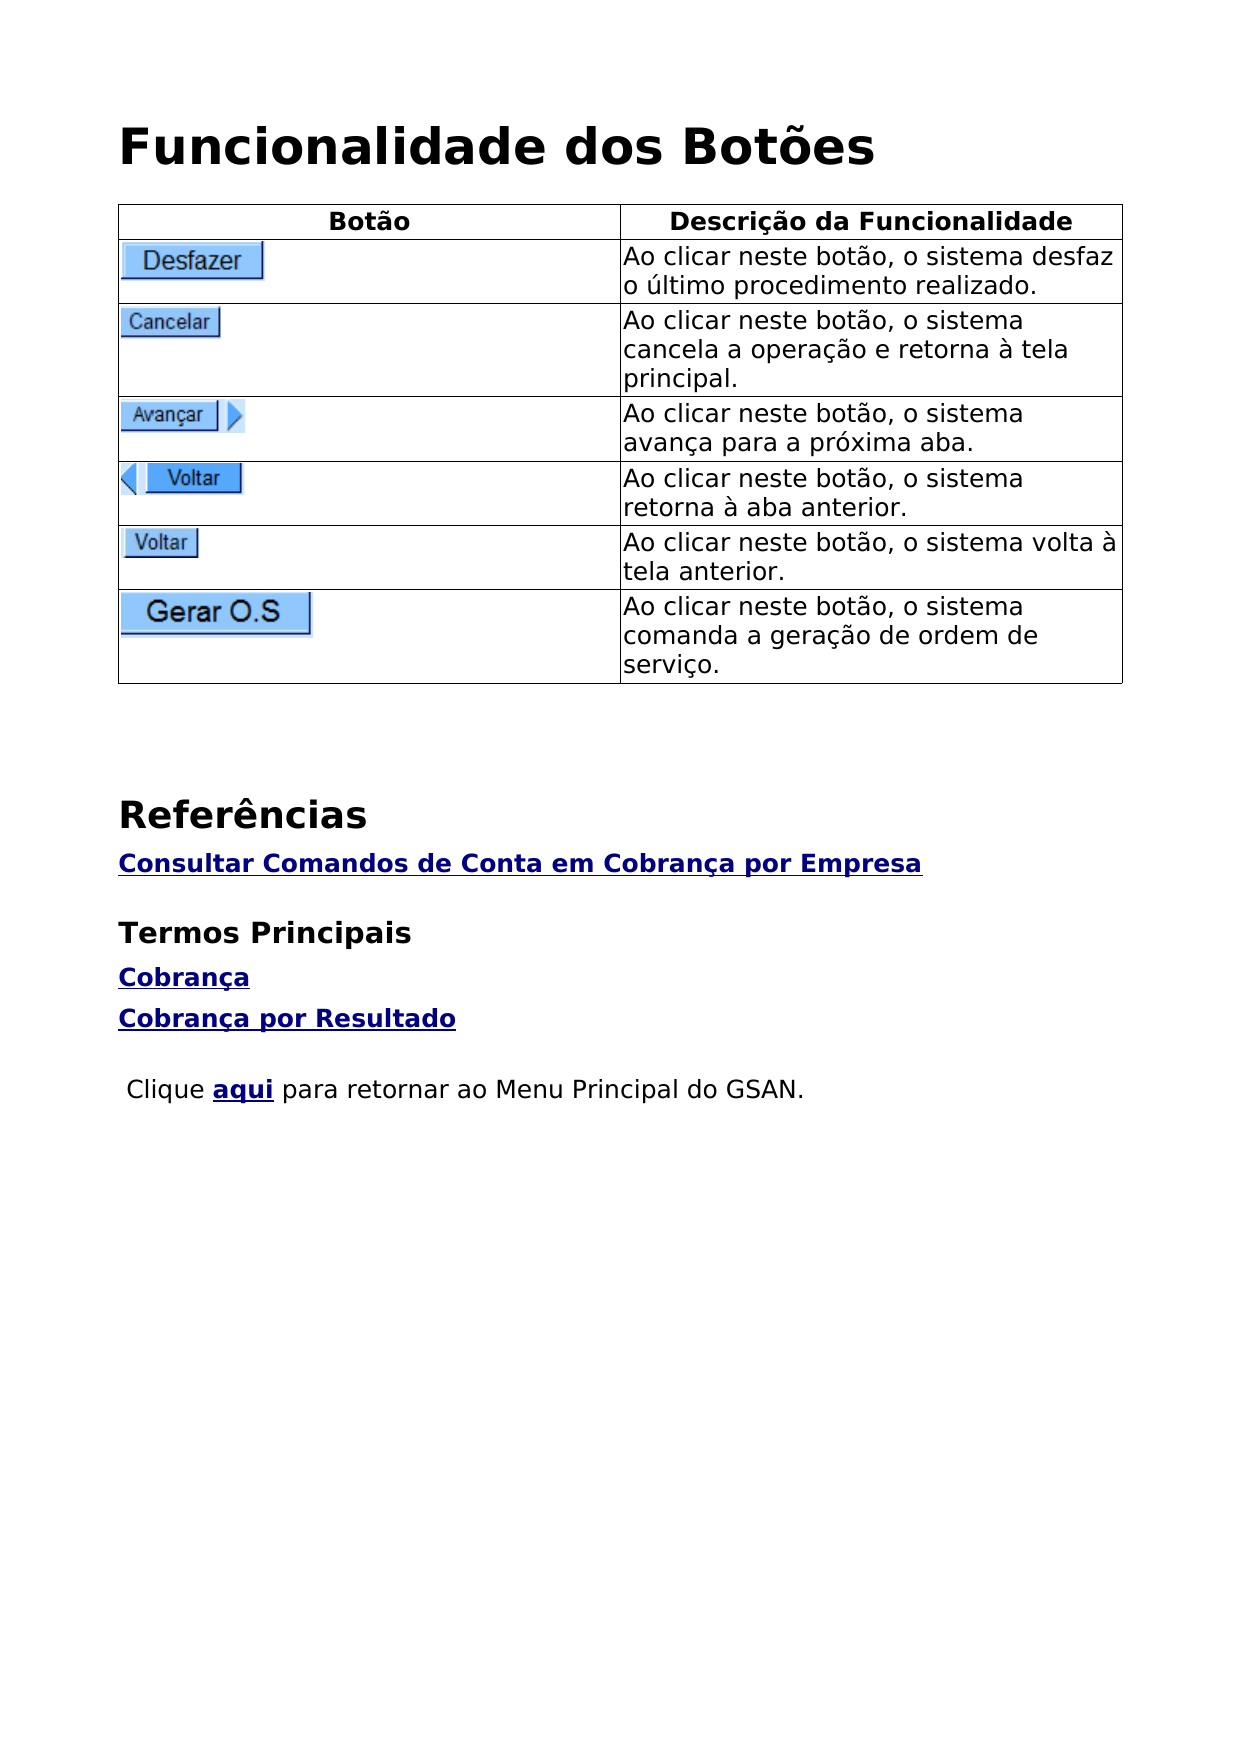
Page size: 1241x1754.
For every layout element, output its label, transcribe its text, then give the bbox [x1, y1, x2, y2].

text Consultar Comandos de Conta em Cobrança por Empresa [118, 849, 1122, 879]
picture [121, 528, 200, 558]
table_cell [119, 462, 620, 525]
picture [121, 463, 245, 495]
table_header Botão [119, 205, 620, 239]
picture [121, 399, 247, 433]
table_cell [119, 240, 620, 303]
text Cobrança por Resultado [118, 1004, 1122, 1033]
table_cell [119, 304, 620, 396]
subtitle Funcionalidade dos Botões [118, 118, 1122, 176]
table_cell Ao clicar neste botão, o sistema volta à tela anterior. [621, 526, 1122, 589]
picture [121, 241, 265, 281]
table_cell [119, 526, 620, 589]
picture [121, 306, 222, 339]
table_cell Ao clicar neste botão, o sistema cancela a operação e retorna à tela principal. [621, 304, 1122, 396]
text Cobrança [118, 963, 1122, 992]
picture [121, 592, 314, 638]
subtitle Termos Principais [118, 916, 1122, 950]
table_cell Ao clicar neste botão, o sistema avança para a próxima aba. [621, 397, 1122, 461]
table_cell Ao clicar neste botão, o sistema retorna à aba anterior. [621, 462, 1122, 525]
subtitle Referências [118, 793, 1122, 837]
table_cell Ao clicar neste botão, o sistema desfaz o último procedimento realizado. [621, 240, 1122, 303]
text Clique aqui para retornar ao Menu Principal do GSAN. [118, 1046, 1122, 1104]
table_cell [119, 397, 620, 461]
table_cell [119, 590, 620, 683]
table_header Descrição da Funcionalidade [621, 205, 1122, 239]
table_cell Ao clicar neste botão, o sistema comanda a geração de ordem de serviço. [621, 590, 1122, 683]
